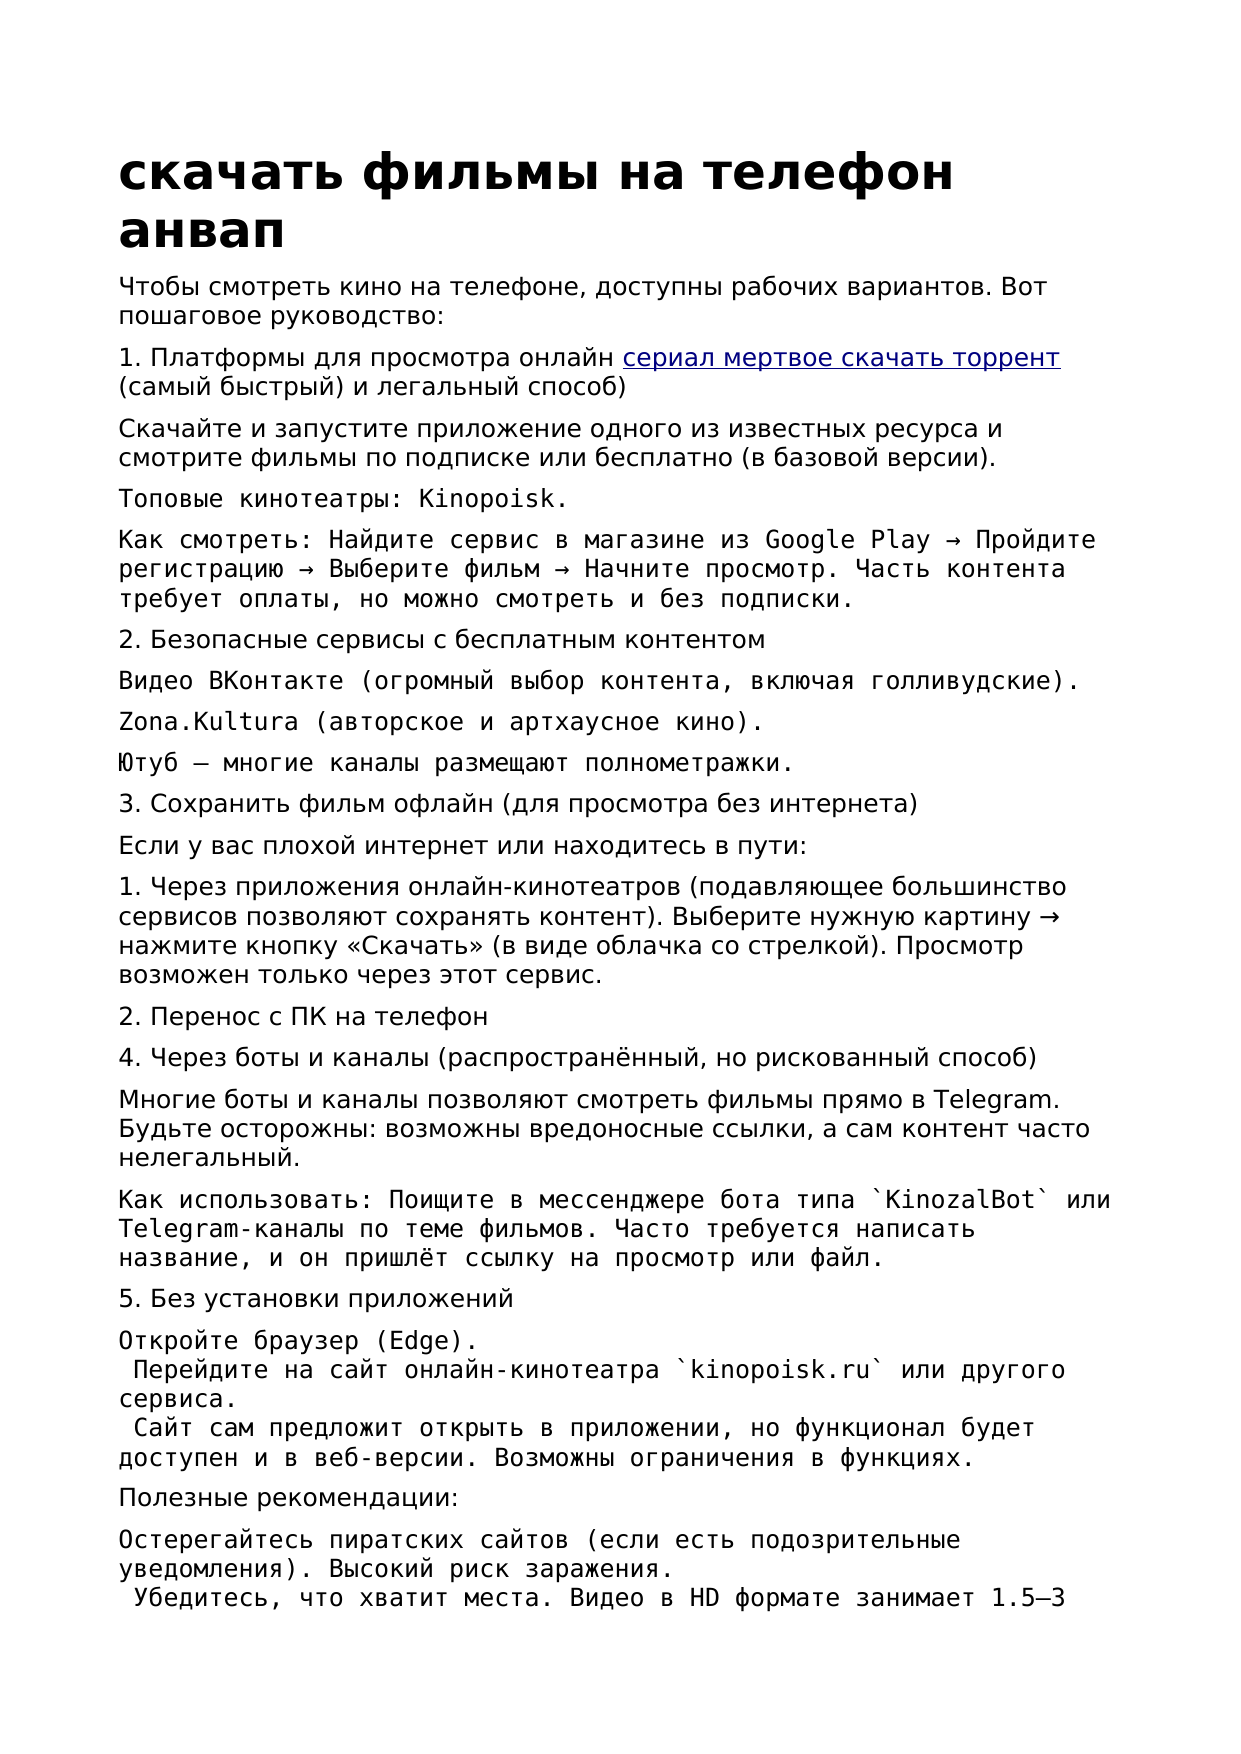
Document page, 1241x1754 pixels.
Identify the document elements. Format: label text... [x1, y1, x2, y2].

text 1. Через приложения онлайн-кинотеатров (подавляющее большинство сервисов позволяют сохранять контент). Выберите нужную картину → нажмите кнопку «Скачать» (в виде облачка со стрелкой). Просмотр возможен только через этот сервис. [118, 873, 1122, 989]
text Как смотреть: Найдите сервис в магазине из Google Play → Пройдите регистрацию → Выберите фильм → Начните просмотр. Часть контента требует оплаты, но можно смотреть и без подписки. [118, 526, 1122, 613]
text Чтобы смотреть кино на телефоне, доступны рабочих вариантов. Вот пошаговое руководство: [118, 272, 1122, 330]
text Ютуб — многие каналы размещают полнометражки. [118, 748, 1122, 777]
text Видео ВКонтакте (огромный выбор контента, включая голливудские). [118, 666, 1122, 696]
text Если у вас плохой интернет или находитесь в пути: [118, 831, 1122, 860]
text Многие боты и каналы позволяют смотреть фильмы прямо в Telegram. Будьте осторожны: возможны вредоносные ссылки, а сам контент часто нелегальный. [118, 1085, 1122, 1173]
text 4. Через боты и каналы (распространённый, но рискованный способ) [118, 1043, 1122, 1073]
text 2. Перенос с ПК на телефон [118, 1002, 1122, 1031]
text 5. Без установки приложений [118, 1284, 1122, 1313]
text Топовые кинотеатры: Kinopoisk. [118, 484, 1122, 514]
text 3. Сохранить фильм офлайн (для просмотра без интернета) [118, 789, 1122, 818]
text Скачайте и запустите приложение одного из известных ресурса и смотрите фильмы по подписке или бесплатно (в базовой версии). [118, 414, 1122, 472]
text Остерегайтесь пиратских сайтов (если есть подозрительные уведомления). Высокий риск заражения. Убедитесь, что хватит места. Видео в HD формате занимает 1.5–3 [118, 1525, 1122, 1613]
text 2. Безопасные сервисы с бесплатным контентом [118, 625, 1122, 654]
text 1. Платформы для просмотра онлайн сериал мертвое скачать торрент (самый быстрый) и легальный способ) [118, 343, 1122, 401]
text Полезные рекомендации: [118, 1484, 1122, 1513]
subtitle скачать фильмы на телефон анвап [118, 143, 1122, 259]
text Как использовать: Поищите в мессенджере бота типа `KinozalBot` или Telegram-каналы по теме фильмов. Часто требуется написать название, и он пришлёт ссылку на просмотр или файл. [118, 1185, 1122, 1273]
text Откройте браузер (Edge). Перейдите на сайт онлайн-кинотеатра `kinopoisk.ru` или другого сервиса. Сайт сам предложит открыть в приложении, но функционал будет доступен и в веб-версии. Возможны ограничения в функциях. [118, 1326, 1122, 1472]
text Zona.Kultura (авторское и артхаусное кино). [118, 707, 1122, 737]
